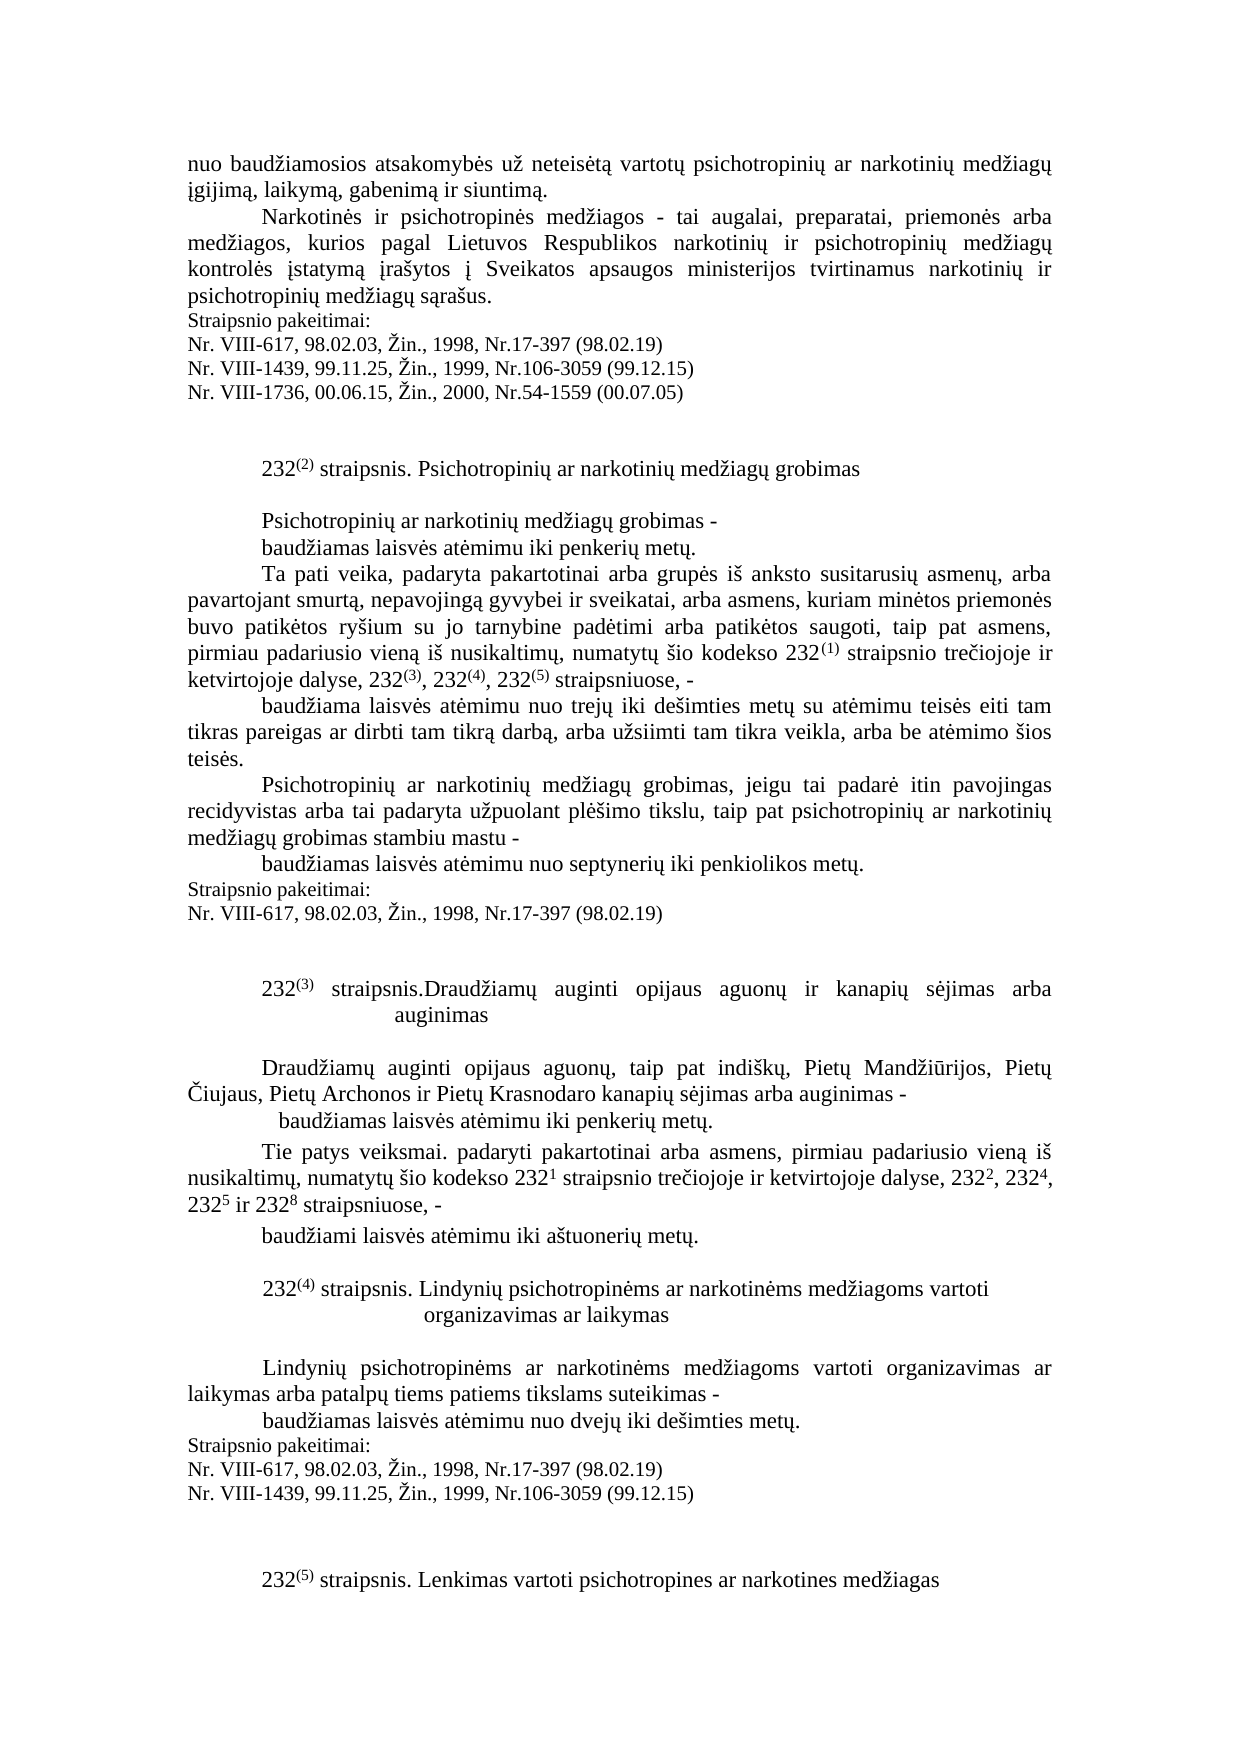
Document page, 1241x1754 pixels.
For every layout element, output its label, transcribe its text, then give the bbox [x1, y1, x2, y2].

text Nr. VIII-1439, 99.11.25, Žin., 1999, Nr.106-3059 (99.12.15) [187, 1481, 1053, 1505]
text baudžiamas laisvės atėmimu nuo dvejų iki dešimties metų. [187, 1407, 1053, 1433]
text 232(5) straipsnis. Lenkimas vartoti psichotropines ar narkotines medžiagas [187, 1566, 1053, 1592]
text 232(2) straipsnis. Psichotropinių ar narkotinių medžiagų grobimas [187, 455, 1053, 481]
text baudžiamas laisvės atėmimu nuo septynerių iki penkiolikos metų. [187, 850, 1053, 876]
text Tie patys veiksmai. padaryti pakartotinai arba asmens, pirmiau padariusio vieną iš nusikaltimų, numatytų šio kodekso 2321 straipsnio trečiojoje ir ketvirtojoje dalyse, 2322, 2324, 2325 ir 2328 straipsniuose, - [187, 1138, 1053, 1217]
text 232(3) straipsnis.Draudžiamų auginti opijaus aguonų ir kanapių sėjimas arba auginimas [261, 975, 1053, 1028]
text Nr. VIII-617, 98.02.03, Žin., 1998, Nr.17-397 (98.02.19) [187, 1457, 1053, 1481]
text Draudžiamų auginti opijaus aguonų, taip pat indiškų, Pietų Mandžiūrijos, Pietų Čiujaus, Pietų Archonos ir Pietų Krasnodaro kanapių sėjimas arba auginimas - [187, 1054, 1053, 1107]
text Straipsnio pakeitimai: [187, 876, 1053, 901]
text baudžiamas laisvės atėmimu iki penkerių metų. [204, 1107, 1053, 1133]
text 232(4) straipsnis. Lindynių psichotropinėms ar narkotinėms medžiagoms vartoti [262, 1275, 1053, 1301]
text baudžiama laisvės atėmimu nuo trejų iki dešimties metų su atėmimu teisės eiti tam tikras pareigas ar dirbti tam tikrą darbą, arba užsiimti tam tikra veikla, arba be atėmimo šios teisės. [187, 692, 1053, 771]
text nuo baudžiamosios atsakomybės už neteisėtą vartotų psichotropinių ar narkotinių medžiagų įgijimą, laikymą, gabenimą ir siuntimą. [187, 150, 1053, 203]
text Psichotropinių ar narkotinių medžiagų grobimas - [187, 507, 1053, 534]
text baudžiamas laisvės atėmimu iki penkerių metų. [187, 534, 1053, 560]
text organizavimas ar laikymas [424, 1301, 1053, 1328]
text Nr. VIII-1736, 00.06.15, Žin., 2000, Nr.54-1559 (00.07.05) [187, 380, 1053, 404]
text Lindynių psichotropinėms ar narkotinėms medžiagoms vartoti organizavimas ar laikymas arba patalpų tiems patiems tikslams suteikimas - [187, 1354, 1053, 1407]
text baudžiami laisvės atėmimu iki aštuonerių metų. [187, 1222, 1053, 1248]
text Nr. VIII-617, 98.02.03, Žin., 1998, Nr.17-397 (98.02.19) [187, 901, 1053, 924]
text Narkotinės ir psichotropinės medžiagos - tai augalai, preparatai, priemonės arba medžiagos, kurios pagal Lietuvos Respublikos narkotinių ir psichotropinių medžiagų kontrolės įstatymą įrašytos į Sveikatos apsaugos ministerijos tvirtinamus narkotinių ir psichotropinių medžiagų sąrašus. [187, 203, 1053, 308]
text Straipsnio pakeitimai: [187, 1433, 1053, 1457]
text Nr. VIII-617, 98.02.03, Žin., 1998, Nr.17-397 (98.02.19) [187, 332, 1053, 356]
text Psichotropinių ar narkotinių medžiagų grobimas, jeigu tai padarė itin pavojingas recidyvistas arba tai padaryta užpuolant plėšimo tikslu, taip pat psichotropinių ar narkotinių medžiagų grobimas stambiu mastu - [187, 771, 1053, 850]
text Ta pati veika, padaryta pakartotinai arba grupės iš anksto susitarusių asmenų, arba pavartojant smurtą, nepavojingą gyvybei ir sveikatai, arba asmens, kuriam minėtos priemonės buvo patikėtos ryšium su jo tarnybine padėtimi arba patikėtos saugoti, taip pat asmens, pirmiau padariusio vieną iš nusikaltimų, numatytų šio kodekso 232(1) straipsnio trečiojoje ir ketvirtojoje dalyse, 232(3), 232(4), 232(5) straipsniuose, - [187, 560, 1053, 692]
text Straipsnio pakeitimai: [187, 308, 1053, 332]
text Nr. VIII-1439, 99.11.25, Žin., 1999, Nr.106-3059 (99.12.15) [187, 356, 1053, 380]
